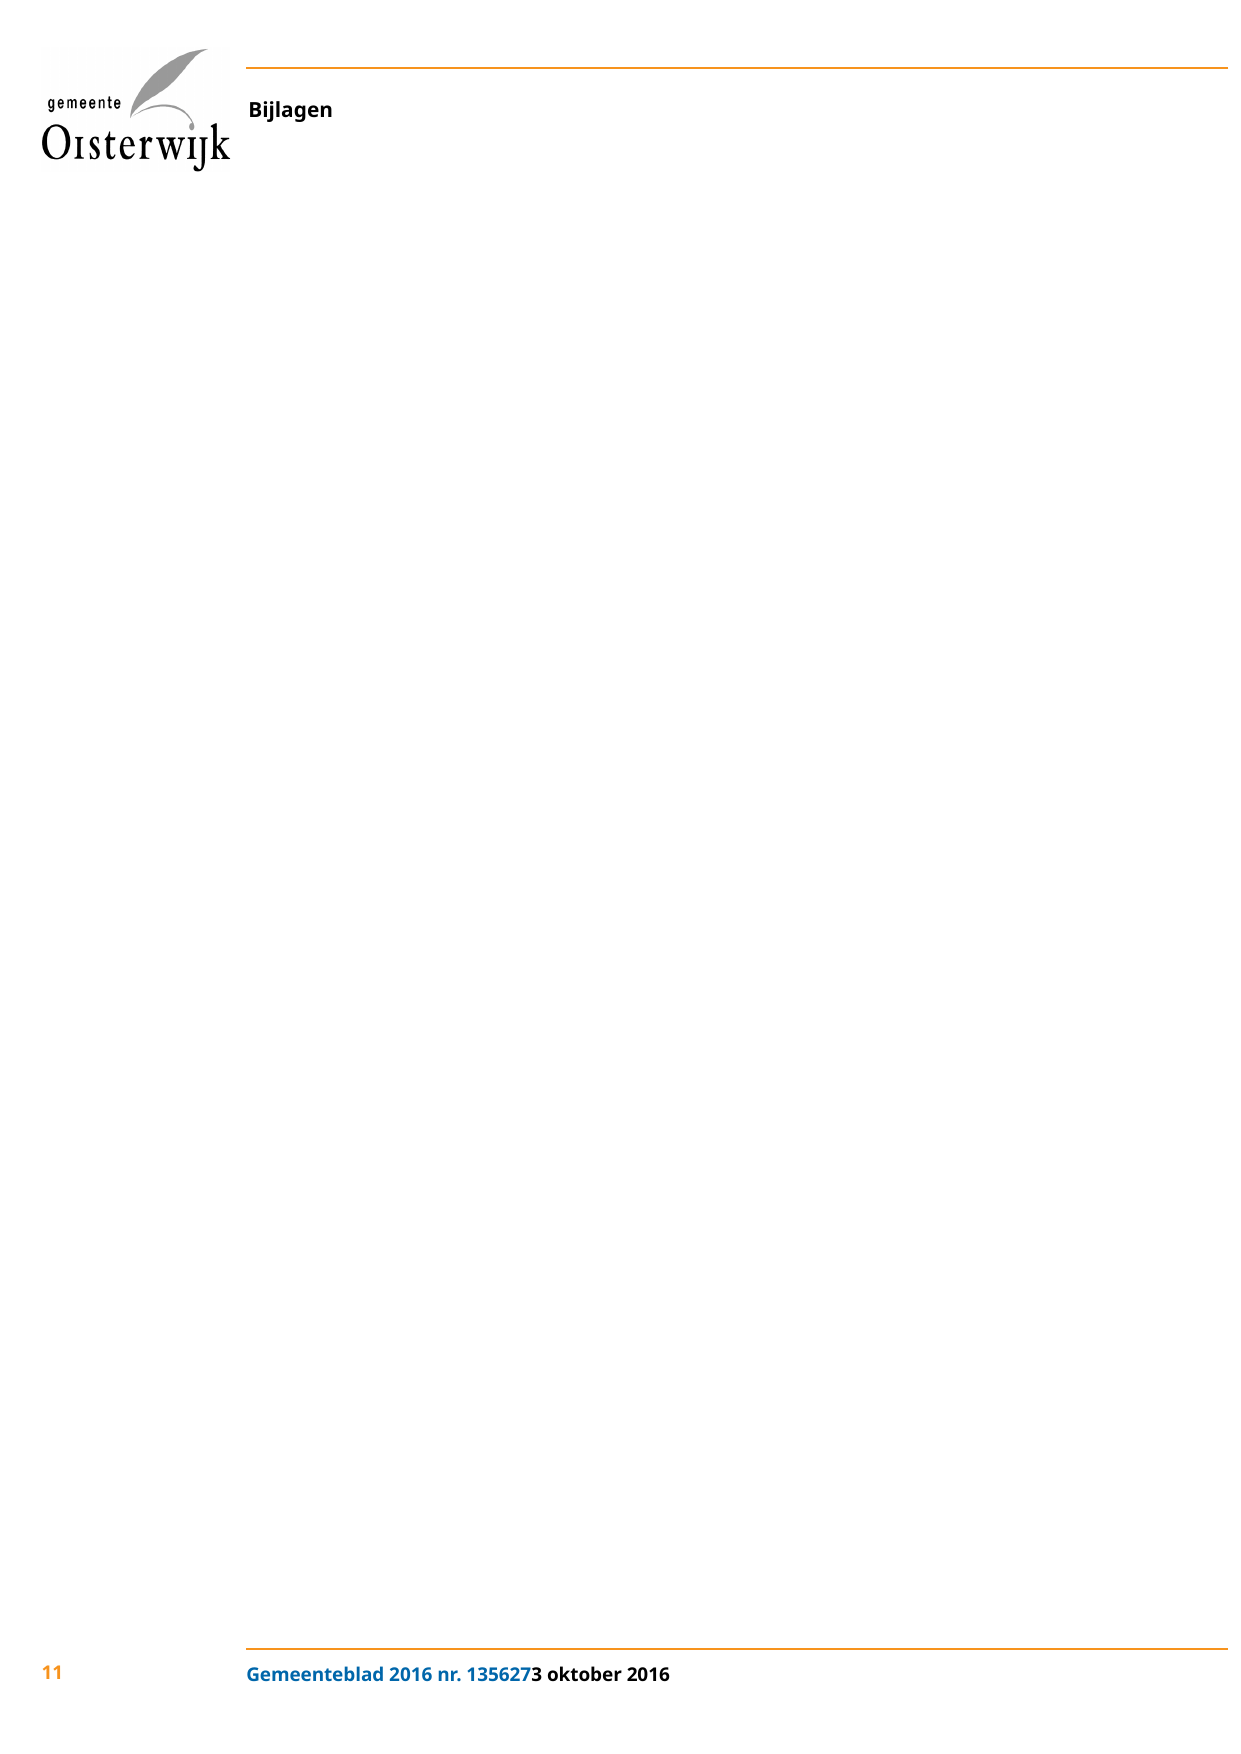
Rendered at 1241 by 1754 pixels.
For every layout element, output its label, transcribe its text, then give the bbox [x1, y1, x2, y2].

text Bijlagen [248, 95, 1152, 123]
picture [41, 47, 231, 172]
